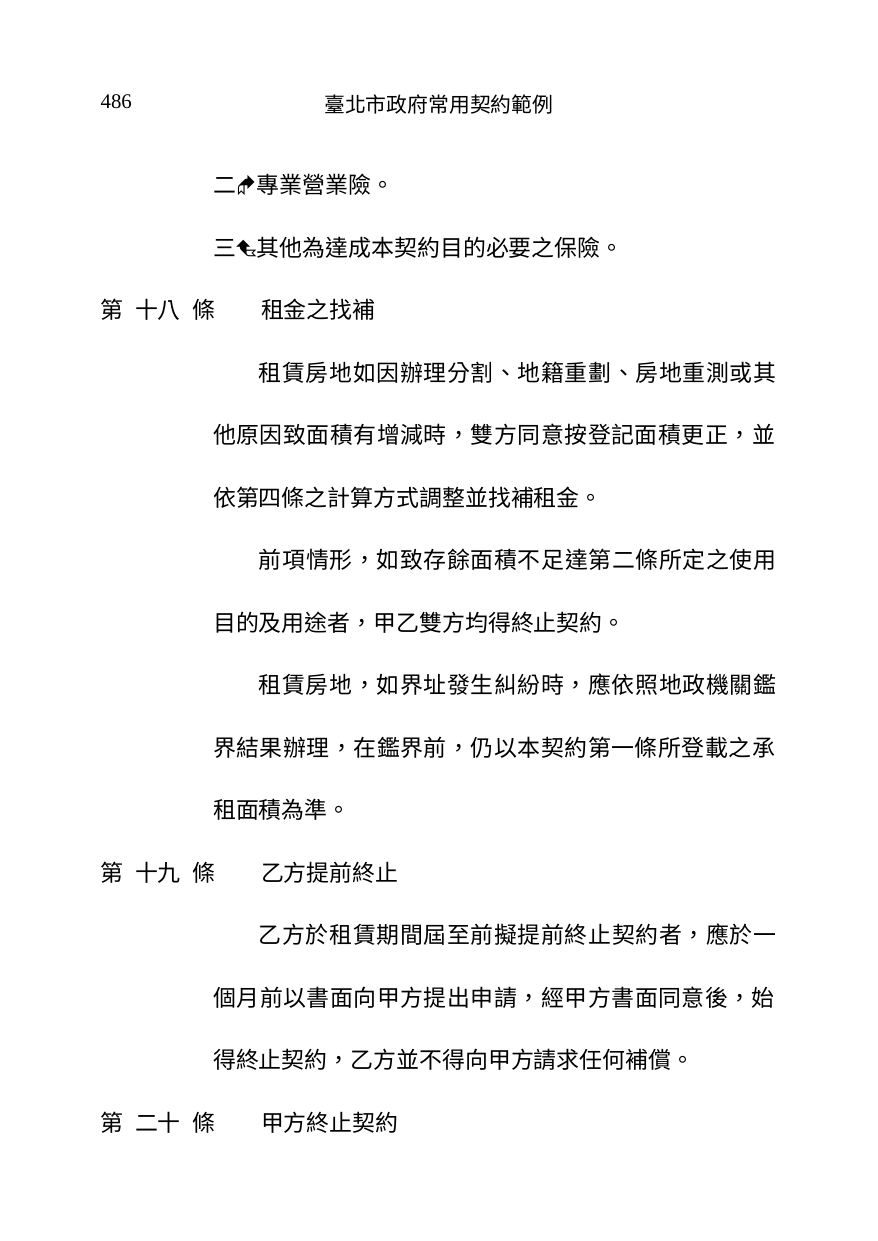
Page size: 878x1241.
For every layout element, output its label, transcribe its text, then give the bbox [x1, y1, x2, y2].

text 租賃房地如因辦理分割、地籍重劃、房地重測或其他原因致面積有增減時，雙方同意按登記面積更正，並依第四條之計算方式調整並找補租金。 [213, 329, 777, 517]
text 乙方於租賃期間屆至前擬提前終止契約者，應於一個月前以書面向甲方提出申請，經甲方書面同意後，始得終止契約，乙方並不得向甲方請求任何補償。 [213, 892, 777, 1079]
text 三其他為達成本契約目的必要之保險。 [213, 204, 777, 267]
text 第 十九 條 乙方提前終止 [100, 829, 777, 892]
text 前項情形，如致存餘面積不足達第二條所定之使用目的及用途者，甲乙雙方均得終止契約。 [213, 517, 777, 642]
text 第 十八 條 租金之找補 [100, 267, 777, 329]
text 第 二十 條 甲方終止契約 [100, 1079, 777, 1142]
text 二專業營業險。 [213, 142, 777, 204]
text 租賃房地，如界址發生糾紛時，應依照地政機關鑑界結果辦理，在鑑界前，仍以本契約第一條所登載之承租面積為準。 [213, 642, 777, 829]
